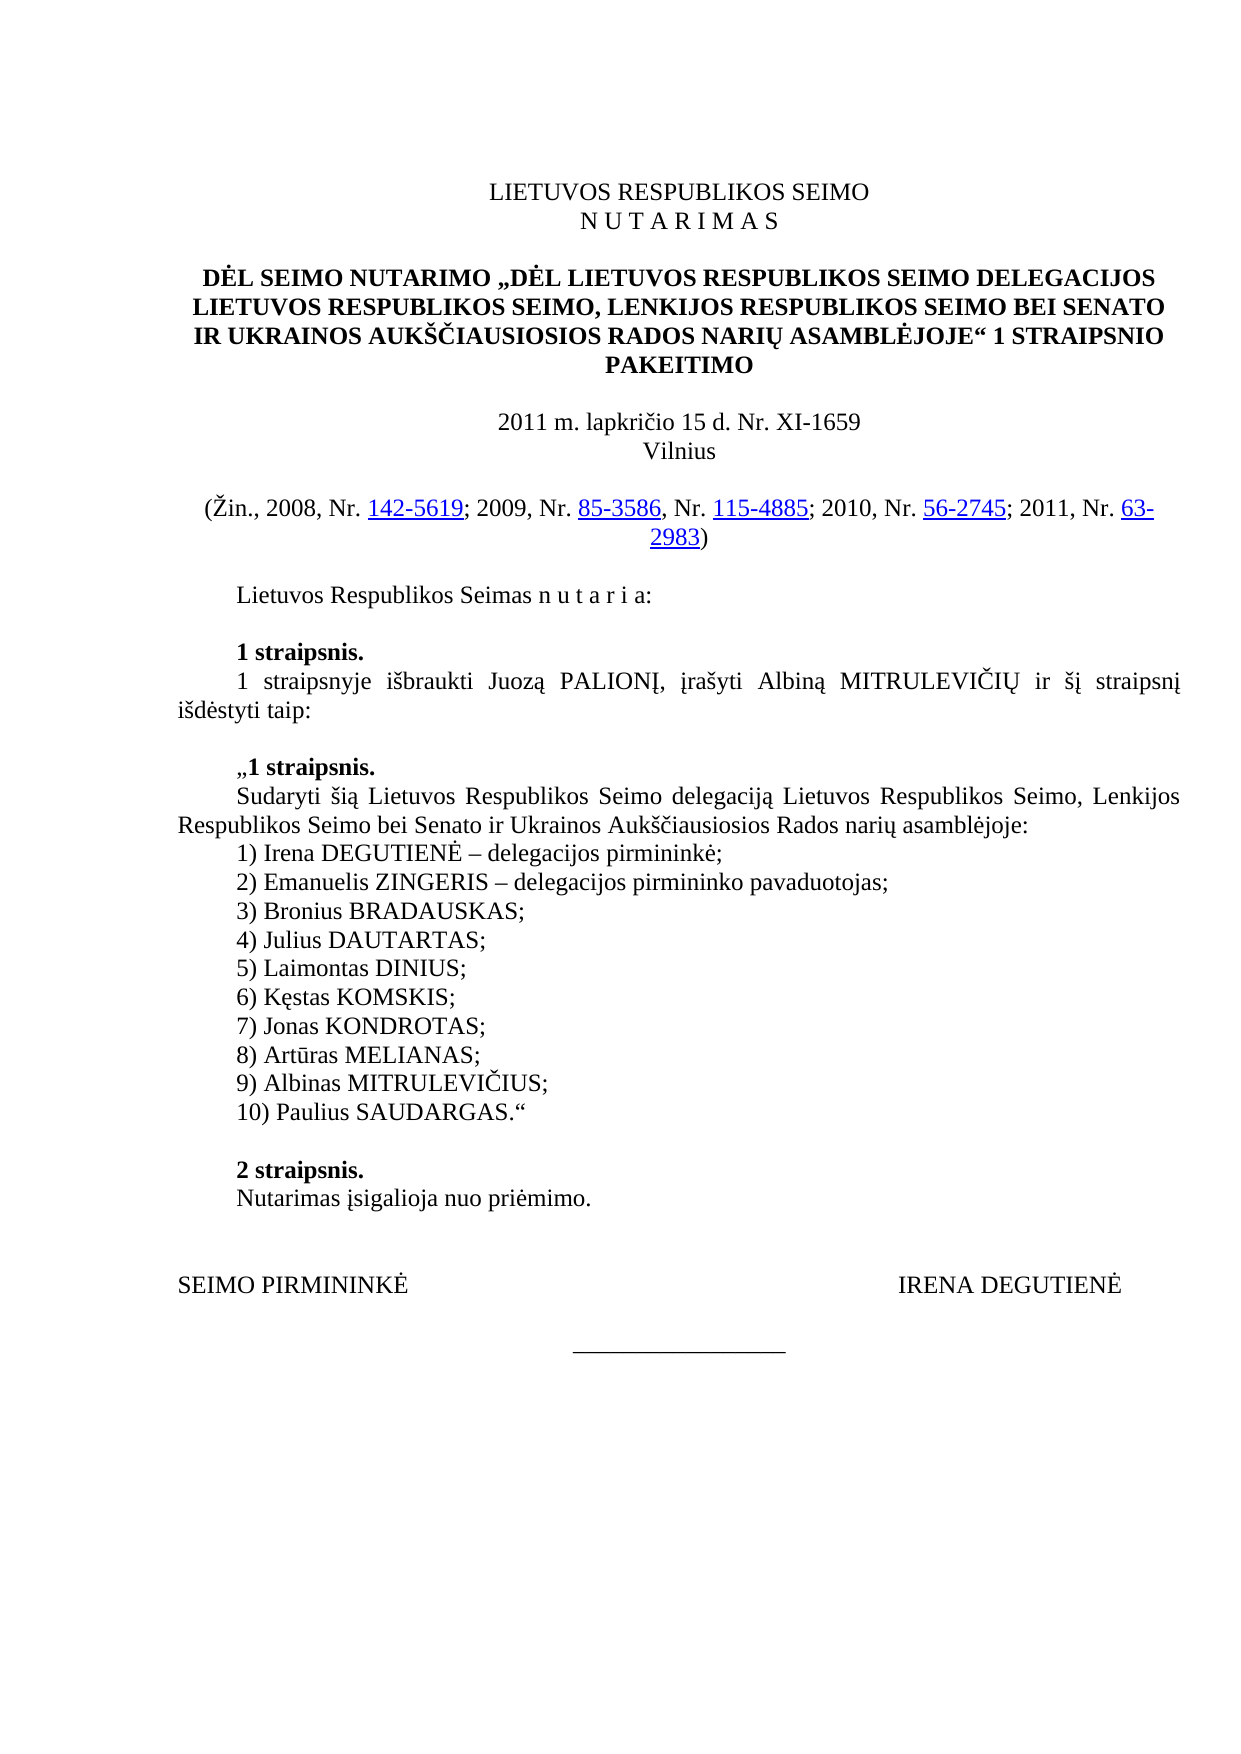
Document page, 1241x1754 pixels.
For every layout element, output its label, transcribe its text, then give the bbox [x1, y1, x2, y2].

text „1 straipsnis. [177, 752, 1181, 781]
text Vilnius [177, 436, 1181, 465]
text NUTARIMAS [177, 206, 1181, 235]
text 3) Bronius BRADAUSKAS; [177, 896, 1181, 925]
text LIETUVOS RESPUBLIKOS SEIMO [177, 177, 1181, 206]
text 8) Artūras MELIANAS; [177, 1040, 1181, 1068]
text (Žin., 2008, Nr. 142-5619; 2009, Nr. 85-3586, Nr. 115-4885; 2010, Nr. 56-2745; 2011, Nr. 63-2983) [177, 493, 1181, 551]
text 6) Kęstas KOMSKIS; [177, 982, 1181, 1011]
text 1 straipsnyje išbraukti Juozą PALIONĮ, įrašyti Albiną MITRULEVIČIŲ ir šį straipsnį išdėstyti taip: [177, 666, 1181, 723]
text 2) Emanuelis ZINGERIS – delegacijos pirmininko pavaduotojas; [177, 867, 1181, 896]
text 5) Laimontas DINIUS; [177, 953, 1181, 982]
text Nutarimas įsigalioja nuo priėmimo. [177, 1183, 1181, 1212]
text DĖL SEIMO NUTARIMO „DĖL LIETUVOS RESPUBLIKOS SEIMO DELEGACIJOS LIETUVOS RESPUBLIKOS SEIMO, LENKIJOS RESPUBLIKOS SEIMO BEI SENATO IR UKRAINOS AUKŠČIAUSIOSIOS RADOS NARIŲ ASAMBLĖJOJE“ 1 STRAIPSNIO PAKEITIMO [177, 263, 1181, 378]
text SEIMO PIRMININKĖ IRENA DEGUTIENĖ [177, 1270, 1181, 1298]
text 2 straipsnis. [177, 1155, 1181, 1183]
text 1 straipsnis. [177, 637, 1181, 666]
text 10) Paulius SAUDARGAS.“ [177, 1097, 1181, 1126]
text 1) Irena DEGUTIENĖ – delegacijos pirmininkė; [177, 838, 1181, 867]
text Sudaryti šią Lietuvos Respublikos Seimo delegaciją Lietuvos Respublikos Seimo, Lenkijos Respublikos Seimo bei Senato ir Ukrainos Aukščiausiosios Rados narių asamblėjoje: [177, 781, 1181, 838]
text 7) Jonas KONDROTAS; [177, 1011, 1181, 1040]
text 2011 m. lapkričio 15 d. Nr. XI-1659 [177, 407, 1181, 436]
text 9) Albinas MITRULEVIČIUS; [177, 1068, 1181, 1097]
text 4) Julius DAUTARTAS; [177, 925, 1181, 953]
text Lietuvos Respublikos Seimas nutaria: [177, 580, 1181, 608]
text _________________ [177, 1327, 1181, 1356]
